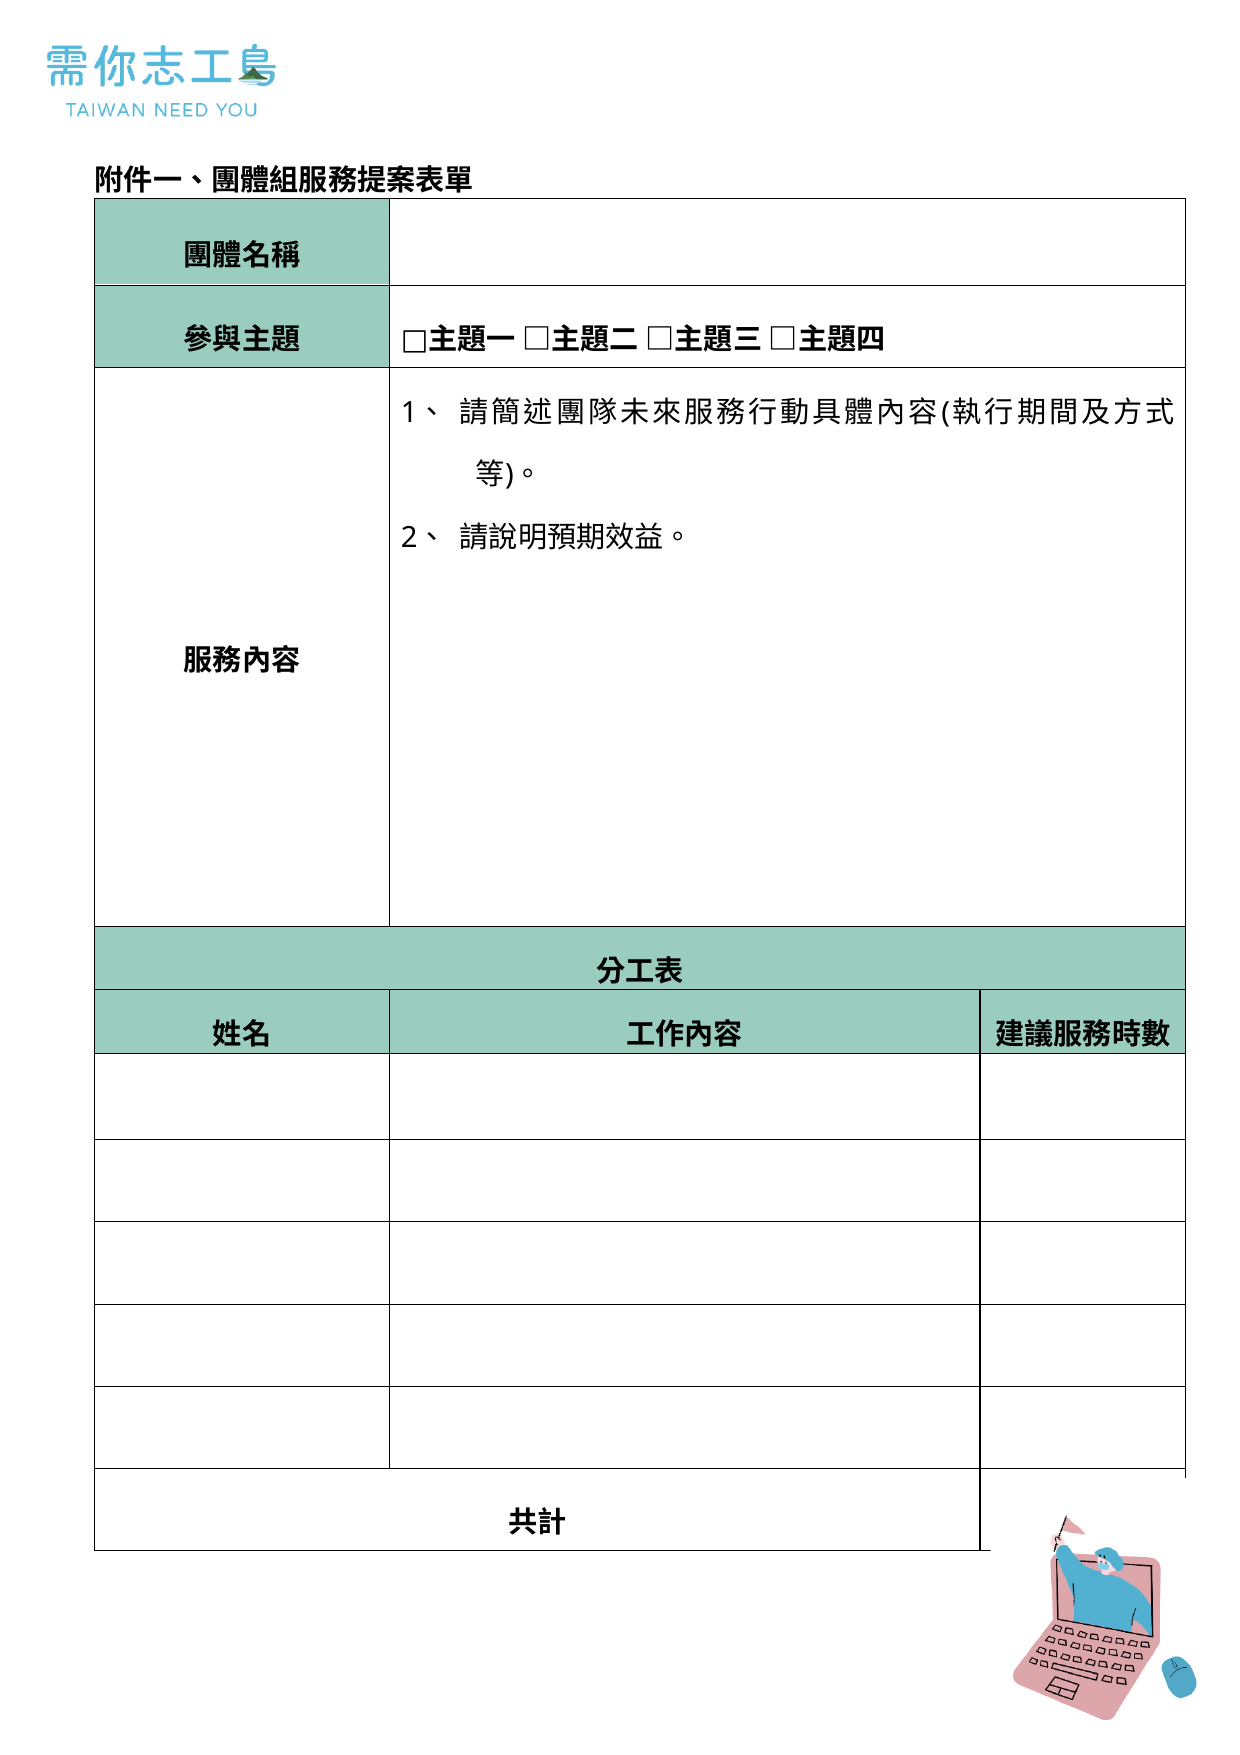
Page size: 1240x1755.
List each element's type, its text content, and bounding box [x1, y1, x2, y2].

table_cell [981, 1387, 1185, 1468]
table_cell 服務內容 [95, 368, 389, 926]
table_cell [390, 1054, 979, 1139]
table_cell □主題一 □主題二 □主題三 □主題四 [390, 286, 1185, 367]
table_cell 工作內容 [390, 990, 979, 1053]
table_cell [95, 1054, 389, 1139]
table_cell [95, 1305, 389, 1386]
table_cell [390, 1387, 979, 1468]
table_cell [390, 1140, 979, 1221]
table_header [390, 199, 1185, 284]
table_cell [981, 1305, 1185, 1386]
table_cell [981, 1140, 1185, 1221]
table_cell [390, 1305, 979, 1386]
table_cell [981, 1054, 1185, 1139]
table_cell [981, 1222, 1185, 1303]
table_cell 姓名 [95, 990, 389, 1053]
table_cell [981, 1469, 1185, 1550]
table_cell 分工表 [95, 927, 1185, 989]
table_cell [95, 1222, 389, 1303]
table_cell [95, 1387, 389, 1468]
table_cell 請簡述團隊未來服務行動具體內容(執行期間及方式等)。 請說明預期效益。 [390, 368, 1185, 926]
table_cell [95, 1140, 389, 1221]
table_cell [390, 1222, 979, 1303]
table_cell 共計 [95, 1469, 979, 1550]
table_header 團體名稱 [95, 199, 389, 284]
text 附件一、團體組服務提案表單 [94, 136, 1145, 198]
table_cell 建議服務時數 [981, 990, 1185, 1053]
table_cell 參與主題 [95, 286, 389, 367]
